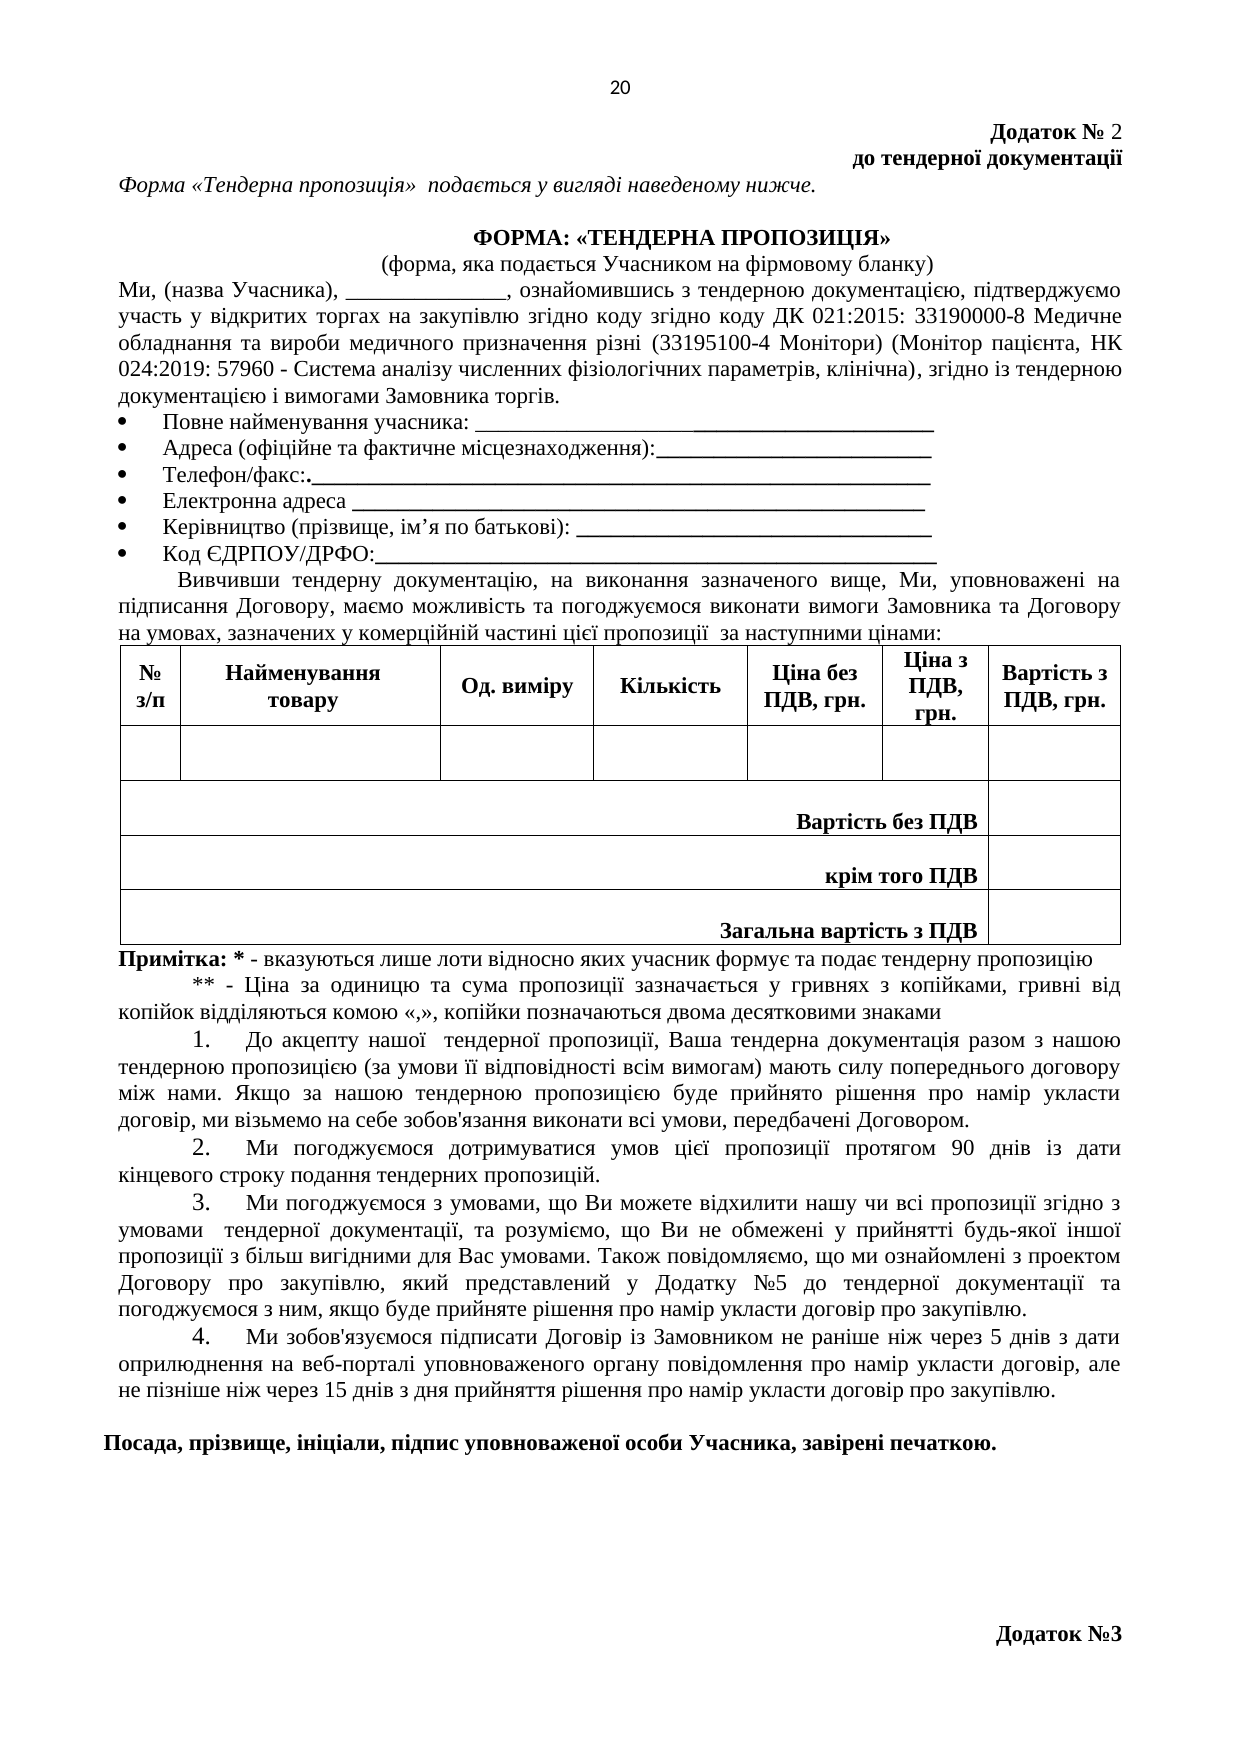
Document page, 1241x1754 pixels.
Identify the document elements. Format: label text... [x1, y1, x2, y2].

table_header № з/п [121, 646, 180, 725]
text Форма «Тендерна пропозиція» подається у вигляді наведеному нижче. [118, 171, 1122, 197]
list Повне найменування учасника: ________________________________________ [118, 408, 1122, 434]
table_cell [989, 836, 1120, 889]
table_cell Вартість без ПДВ [121, 781, 988, 835]
table_cell [989, 781, 1120, 835]
table_header Вартість з ПДВ, грн. [989, 646, 1120, 725]
list Ми погоджуємося з умовами, що Ви можете відхилити нашу чи всі пропозиції згідно з умовами тендерної документації, та розуміємо, що Ви не обмежені у прийнятті будь-якої іншої пропозиції з більш вигідними для Вас умовами. Також повідомляємо, що ми ознайомлені з проектом Договору про закупівлю, який представлений у Додатку №5 до тендерної документації та погоджуємося з ним, якщо буде прийняте рішення про намір укласти договір про закупівлю. [118, 1187, 1122, 1321]
table_header Ціна з ПДВ, грн. [883, 646, 988, 725]
table_header Ціна без ПДВ, грн. [748, 646, 882, 725]
text Посада, прізвище, ініціали, підпис уповноваженої особи Учасника, завірені печаткою. [103, 1429, 1122, 1455]
list Код ЄДРПОУ/ДРФО:_________________________________________________ [118, 540, 1122, 566]
text (форма, яка подається Учасником на фірмовому бланку) [118, 250, 1122, 276]
text Примітка: * - вказуються лише лоти відносно яких учасник формує та подає тендерну пропозицію [118, 945, 1122, 971]
table_header Найменування товару [181, 646, 440, 725]
table_cell [121, 726, 180, 780]
text Вивчивши тендерну документацію, на виконання зазначеного вище, Ми, уповноважені на підписання Договору, маємо можливість та погоджуємося виконати вимоги Замовника та Договору на умовах, зазначених у комерційній частині цієї пропозиції за наступними цінами: [118, 566, 1122, 645]
text Додаток №3 [118, 1620, 1122, 1646]
text до тендерної документації [118, 144, 1122, 171]
table_cell [989, 890, 1120, 944]
table_cell [748, 726, 882, 780]
table_cell [989, 726, 1120, 780]
table_cell крім того ПДВ [121, 836, 988, 889]
text ** - Ціна за одиницю та сума пропозиції зазначається у гривнях з копійками, гривні від копійок відділяються комою «,», копійки позначаються двома десятковими знаками [118, 971, 1122, 1024]
text Додаток № 2 [118, 118, 1122, 144]
list Ми зобов'язуємося підписати Договір із Замовником не раніше ніж через 5 днів з дати оприлюднення на веб-порталі уповноваженого органу повідомлення про намір укласти договір, але не пізніше ніж через 15 днів з дня прийняття рішення про намір укласти договір про закупівлю. [118, 1321, 1122, 1403]
text Ми, (назва Учасника), ______________, ознайомившись з тендерною документацією, підтверджуємо участь у відкритих торгах на закупівлю згідно коду згідно коду ДК 021:2015: 33190000-8 Медичне обладнання та вироби медичного призначення різні (33195100-4 Монітори) (Монітор пацієнта, НК 024:2019: 57960 - Система аналізу численних фізіологічних параметрів, клінічна), згідно із тендерною документацією і вимогами Замовника торгів. [118, 276, 1122, 408]
table_cell [594, 726, 747, 780]
table_header Кількість [594, 646, 747, 725]
list Телефон/факс:.______________________________________________________ [118, 461, 1122, 487]
table_cell Загальна вартість з ПДВ [121, 890, 988, 944]
table_cell [441, 726, 593, 780]
list Адреса (офіційне та фактичне місцезнаходження):________________________ [118, 434, 1122, 461]
list До акцепту нашої тендерної пропозиції, Ваша тендерна документація разом з нашою тендерною пропозицією (за умови її відповідності всім вимогам) мають силу попереднього договору між нами. Якщо за нашою тендерною пропозицією буде прийнято рішення про намір укласти договір, ми візьмемо на себе зобов'язання виконати всі умови, передбачені Договором. [118, 1024, 1122, 1132]
text ФОРМА: «ТЕНДЕРНА ПРОПОЗИЦІЯ» [159, 223, 1122, 250]
list Ми погоджуємося дотримуватися умов цієї пропозиції протягом 90 днів із дати кінцевого строку подання тендерних пропозицій. [118, 1132, 1122, 1187]
list Електронна адреса __________________________________________________ [118, 487, 1122, 513]
list Керівництво (прізвище, ім’я по батькові): _______________________________ [118, 513, 1122, 540]
table_cell [883, 726, 988, 780]
table_header Од. виміру [441, 646, 593, 725]
table_cell [181, 726, 440, 780]
